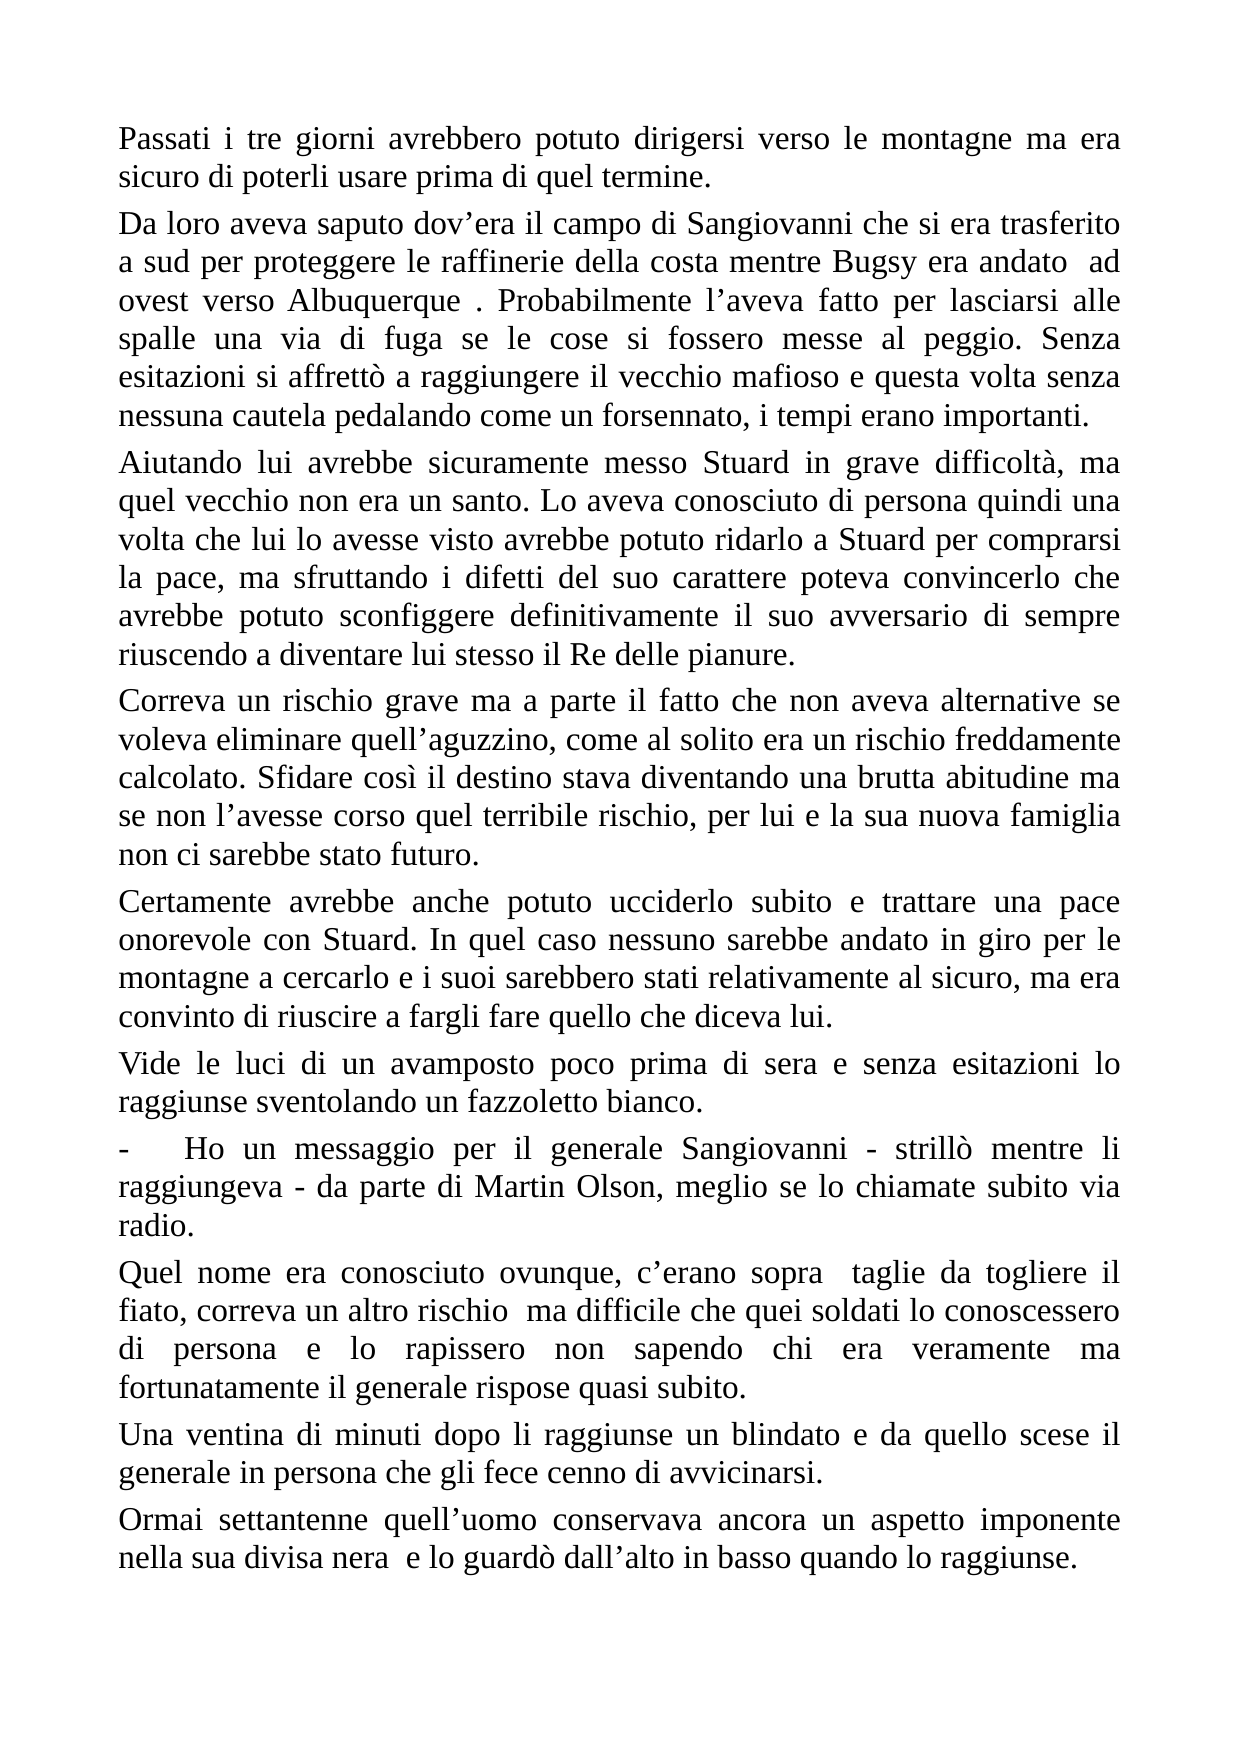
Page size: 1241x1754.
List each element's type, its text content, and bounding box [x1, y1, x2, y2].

text Passati i tre giorni avrebbero potuto dirigersi verso le montagne ma era sicuro di poterli usare prima di quel termine. [118, 118, 1122, 195]
text Correva un rischio grave ma a parte il fatto che non aveva alternative se voleva eliminare quell’aguzzino, come al solito era un rischio freddamente calcolato. Sfidare così il destino stava diventando una brutta abitudine ma se non l’avesse corso quel terribile rischio, per lui e la sua nuova famiglia non ci sarebbe stato futuro. [118, 681, 1122, 872]
text Ormai settantenne quell’uomo conservava ancora un aspetto imponente nella sua divisa nera e lo guardò dall’alto in basso quando lo raggiunse. [118, 1499, 1122, 1576]
text Una ventina di minuti dopo li raggiunse un blindato e da quello scese il generale in persona che gli fece cenno di avvicinarsi. [118, 1414, 1122, 1491]
text Quel nome era conosciuto ovunque, c’erano sopra taglie da togliere il fiato, correva un altro rischio ma difficile che quei soldati lo conoscessero di persona e lo rapissero non sapendo chi era veramente ma fortunatamente il generale rispose quasi subito. [118, 1252, 1122, 1405]
text Certamente avrebbe anche potuto ucciderlo subito e trattare una pace onorevole con Stuard. In quel caso nessuno sarebbe andato in giro per le montagne a cercarlo e i suoi sarebbero stati relativamente al sicuro, ma era convinto di riuscire a fargli fare quello che diceva lui. [118, 881, 1122, 1034]
text Vide le luci di un avamposto poco prima di sera e senza esitazioni lo raggiunse sventolando un fazzoletto bianco. [118, 1043, 1122, 1120]
text - Ho un messaggio per il generale Sangiovanni - strillò mentre li raggiungeva - da parte di Martin Olson, meglio se lo chiamate subito via radio. [118, 1128, 1122, 1243]
text Aiutando lui avrebbe sicuramente messo Stuard in grave difficoltà, ma quel vecchio non era un santo. Lo aveva conosciuto di persona quindi una volta che lui lo avesse visto avrebbe potuto ridarlo a Stuard per comprarsi la pace, ma sfruttando i difetti del suo carattere poteva convincerlo che avrebbe potuto sconfiggere definitivamente il suo avversario di sempre riuscendo a diventare lui stesso il Re delle pianure. [118, 442, 1122, 672]
text Da loro aveva saputo dov’era il campo di Sangiovanni che si era trasferito a sud per proteggere le raffinerie della costa mentre Bugsy era andato ad ovest verso Albuquerque . Probabilmente l’aveva fatto per lasciarsi alle spalle una via di fuga se le cose si fossero messe al peggio. Senza esitazioni si affrettò a raggiungere il vecchio mafioso e questa volta senza nessuna cautela pedalando come un forsennato, i tempi erano importanti. [118, 203, 1122, 433]
